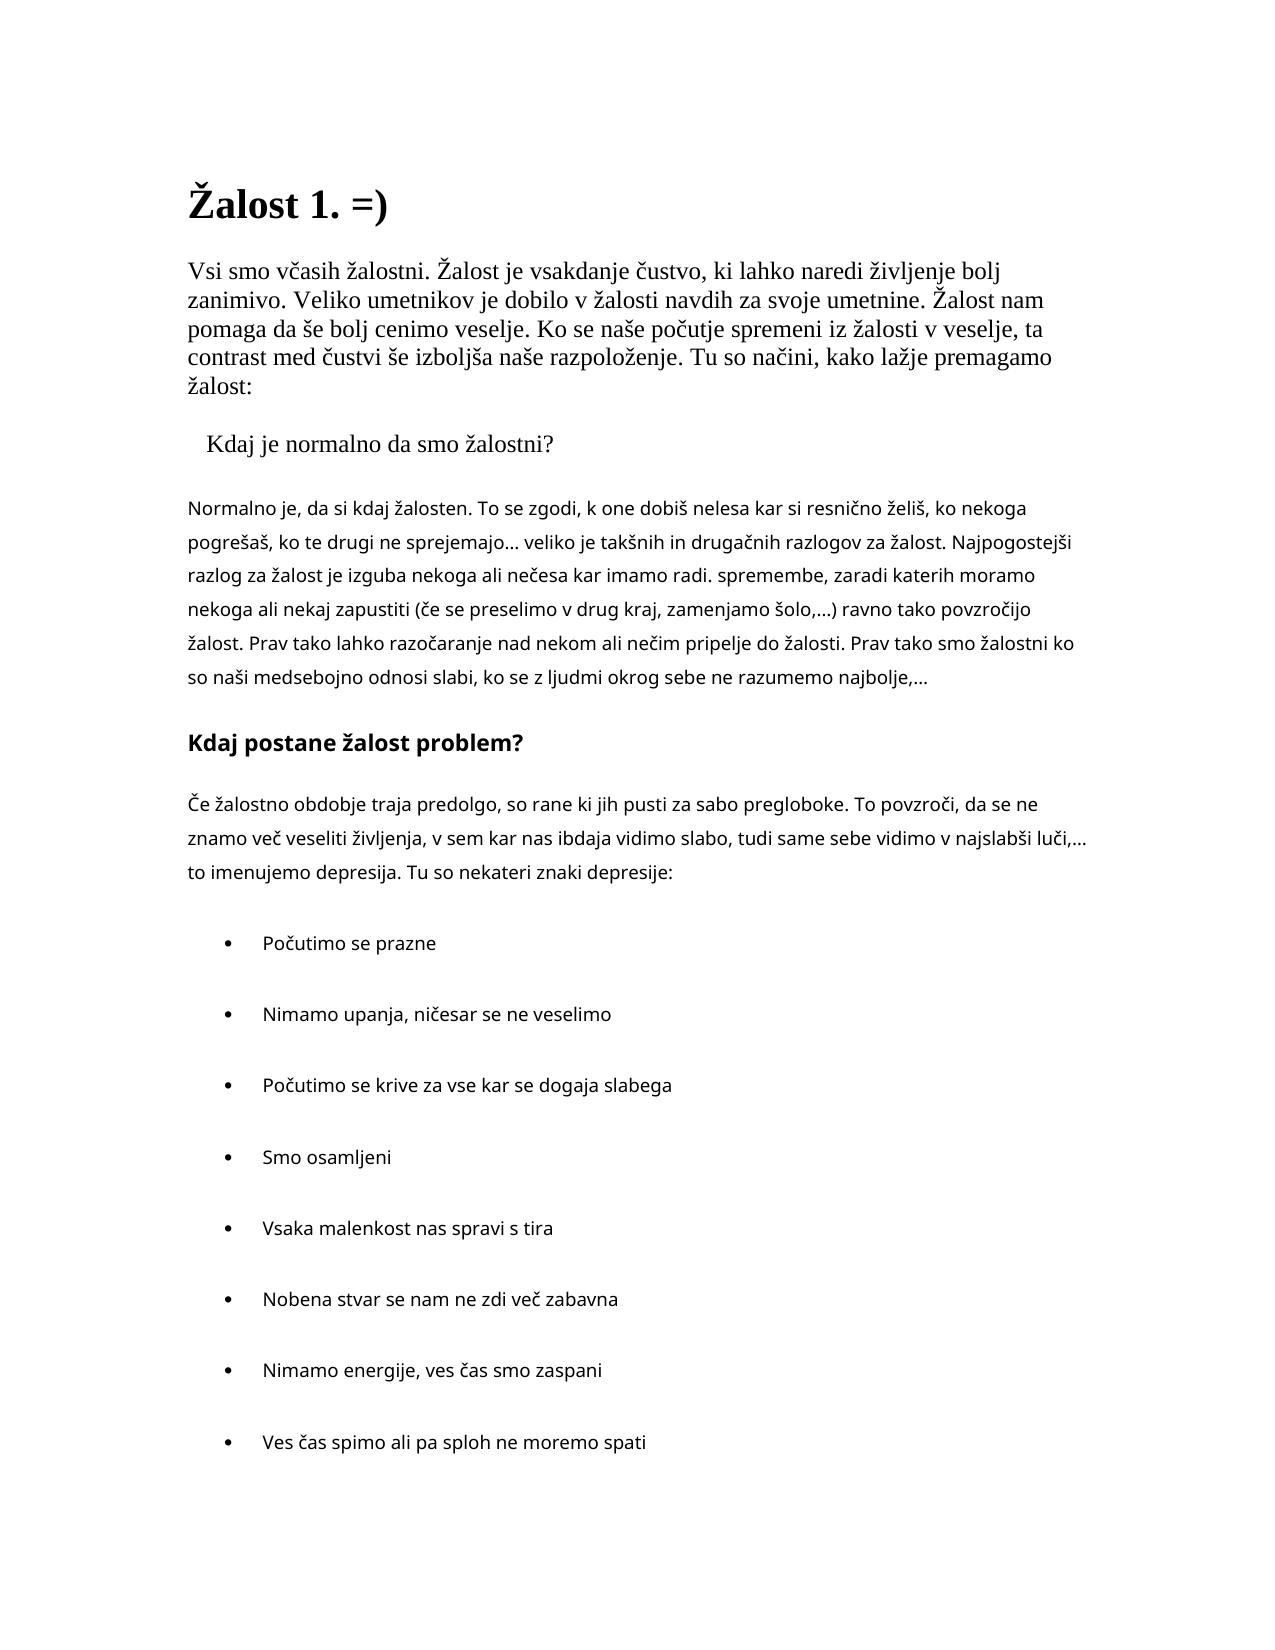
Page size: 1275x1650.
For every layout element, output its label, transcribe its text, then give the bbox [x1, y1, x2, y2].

list Smo osamljeni [225, 1136, 1087, 1169]
text Kdaj je normalno da smo žalostni? [206, 429, 1087, 458]
subtitle Kdaj postane žalost problem? [187, 727, 1087, 758]
list Nobena stvar se nam ne zdi več zabavna [225, 1278, 1087, 1312]
list Ves čas spimo ali pa sploh ne moremo spati [225, 1421, 1087, 1454]
text Žalost 1. =) [187, 179, 1087, 227]
text Vsi smo včasih žalostni. Žalost je vsakdanje čustvo, ki lahko naredi življenje bolj zanimivo. Veliko umetnikov je dobilo v žalosti navdih za svoje umetnine. Žalost nam pomaga da še bolj cenimo veselje. Ko se naše počutje spremeni iz žalosti v veselje, ta contrast med čustvi še izboljša naše razpoloženje. Tu so načini, kako lažje premagamo žalost: [187, 256, 1087, 400]
list Nimamo energije, ves čas smo zaspani [225, 1349, 1087, 1383]
list Nimamo upanja, ničesar se ne veselimo [225, 993, 1087, 1027]
list Počutimo se prazne [225, 922, 1087, 956]
text Normalno je, da si kdaj žalosten. To se zgodi, k one dobiš nelesa kar si resnično želiš, ko nekoga pogrešaš, ko te drugi ne sprejemajo… veliko je takšnih in drugačnih razlogov za žalost. Najpogostejši razlog za žalost je izguba nekoga ali nečesa kar imamo radi. spremembe, zaradi katerih moramo nekoga ali nekaj zapustiti (če se preselimo v drug kraj, zamenjamo šolo,…) ravno tako povzročijo žalost. Prav tako lahko razočaranje nad nekom ali nečim pripelje do žalosti. Prav tako smo žalostni ko so naši medsebojno odnosi slabi, ko se z ljudmi okrog sebe ne razumemo najbolje,… [187, 487, 1087, 689]
list Vsaka malenkost nas spravi s tira [225, 1207, 1087, 1241]
list Počutimo se krive za vse kar se dogaja slabega [225, 1064, 1087, 1098]
text Če žalostno obdobje traja predolgo, so rane ki jih pusti za sabo pregloboke. To povzroči, da se ne znamo več veseliti življenja, v sem kar nas ibdaja vidimo slabo, tudi same sebe vidimo v najslabši luči,… to imenujemo depresija. Tu so nekateri znaki depresije: [187, 783, 1087, 884]
